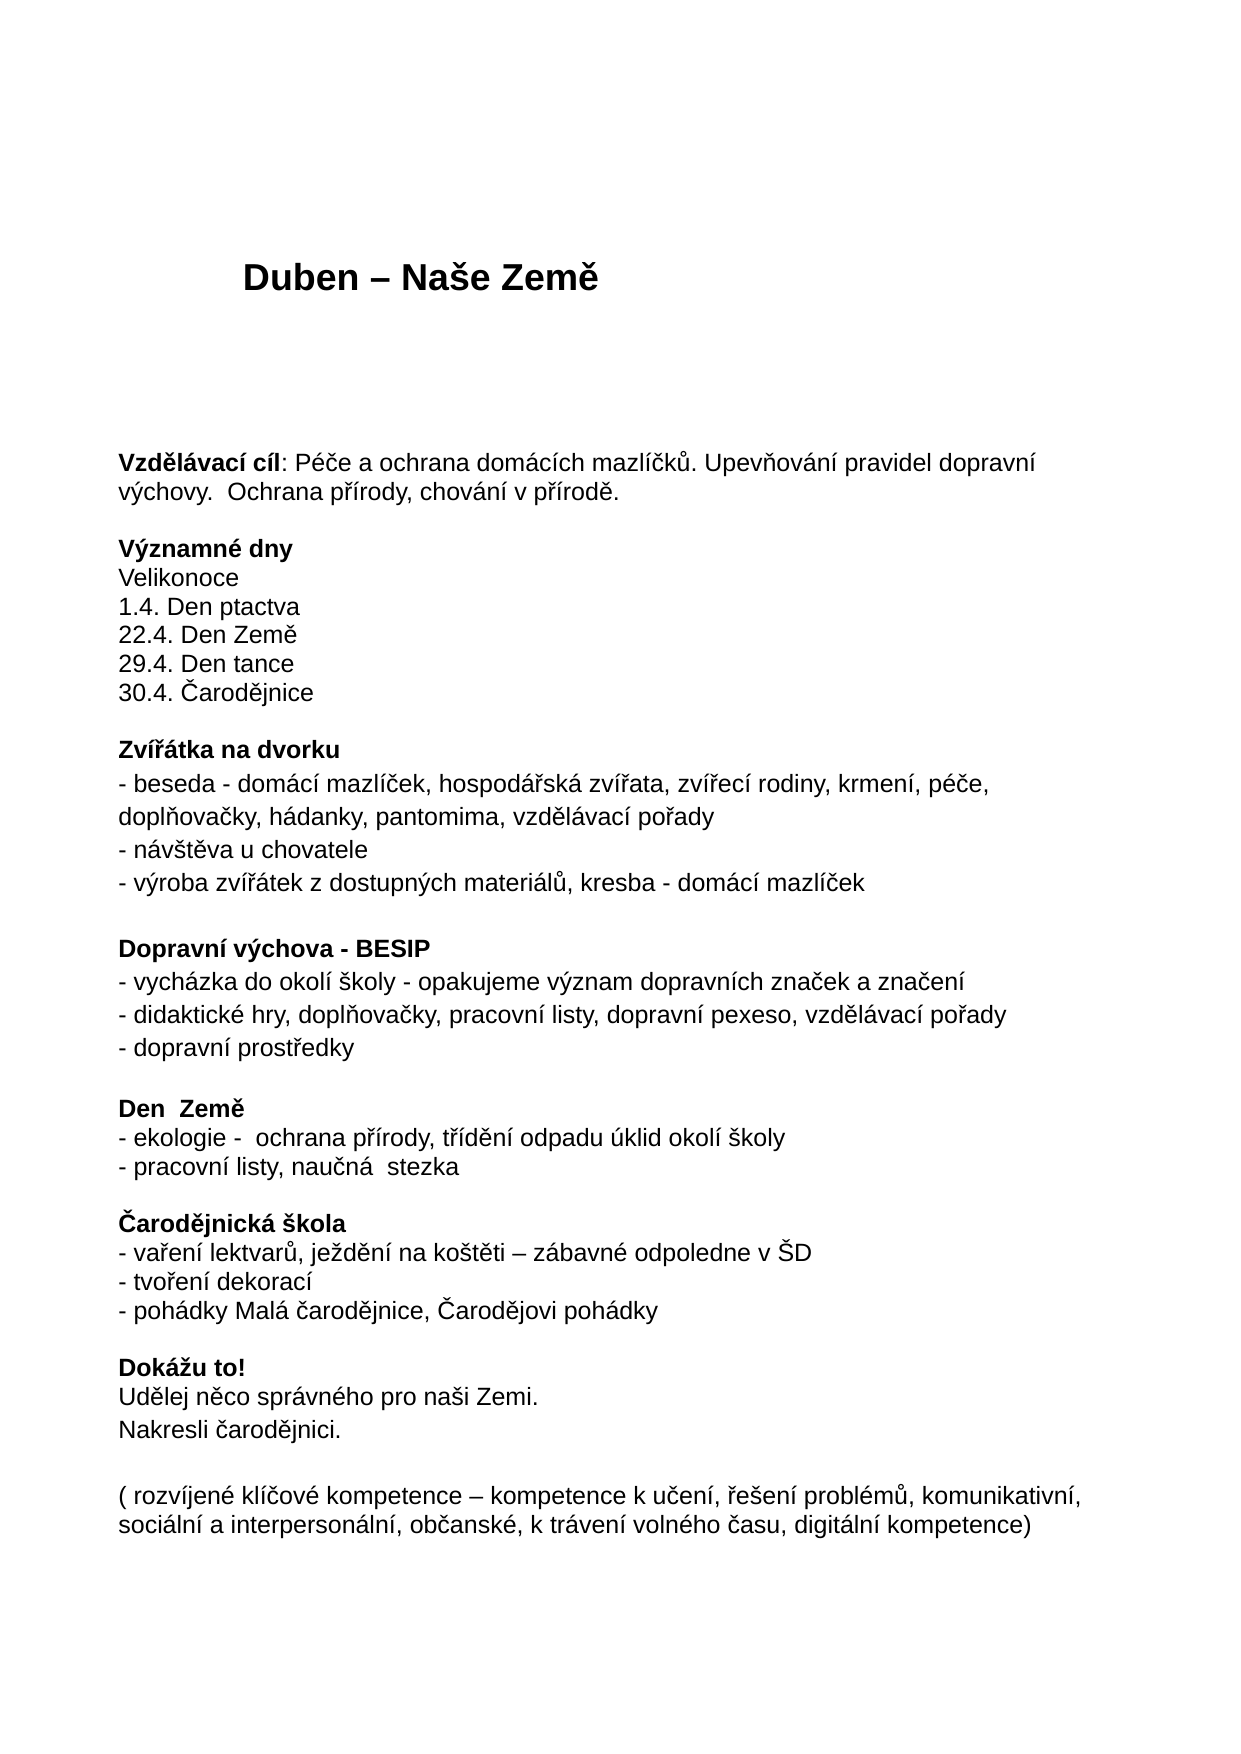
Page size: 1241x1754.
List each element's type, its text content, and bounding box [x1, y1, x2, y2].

text 22.4. Den Země [118, 621, 1122, 649]
text - výroba zvířátek z dostupných materiálů, kresba - domácí mazlíček [118, 868, 1122, 896]
text 29.4. Den tance [118, 649, 1122, 678]
text - návštěva u chovatele [118, 834, 1122, 863]
text 1.4. Den ptactva [118, 592, 1122, 621]
text - pracovní listy, naučná stezka [118, 1152, 1122, 1181]
text Dopravní výchova - BESIP [118, 934, 1122, 962]
text Nakresli čarodějnici. [118, 1415, 1122, 1444]
text Významné dny [118, 534, 1122, 563]
text - beseda - domácí mazlíček, hospodářská zvířata, zvířecí rodiny, krmení, péče, doplňovačky, hádanky, pantomima, vzdělávací pořady [118, 768, 1122, 830]
text ( rozvíjené klíčové kompetence – kompetence k učení, řešení problémů, komunikativní, sociální a interpersonální, občanské, k trávení volného času, digitální kompetence) [118, 1481, 1122, 1538]
text - dopravní prostředky [118, 1033, 1122, 1061]
text - ekologie - ochrana přírody, třídění odpadu úklid okolí školy [118, 1123, 1122, 1152]
text - didaktické hry, doplňovačky, pracovní listy, dopravní pexeso, vzdělávací pořady [118, 1000, 1122, 1028]
text - tvoření dekorací [118, 1267, 1122, 1296]
text Udělej něco správného pro naši Zemi. [118, 1382, 1122, 1411]
text Čarodějnická škola [118, 1209, 1122, 1238]
text Duben – Naše Země [118, 255, 1122, 298]
text - vycházka do okolí školy - opakujeme význam dopravních značek a značení [118, 967, 1122, 995]
text Den Země [118, 1094, 1122, 1123]
text 30.4. Čarodějnice [118, 678, 1122, 707]
text Vzdělávací cíl: Péče a ochrana domácích mazlíčků. Upevňování pravidel dopravní výchovy. Ochrana přírody, chování v přírodě. [118, 448, 1122, 506]
text - pohádky Malá čarodějnice, Čarodějovi pohádky [118, 1296, 1122, 1324]
text Velikonoce [118, 563, 1122, 592]
text Dokážu to! [118, 1353, 1122, 1382]
text Zvířátka na dvorku [118, 736, 1122, 764]
text - vaření lektvarů, ježdění na koštěti – zábavné odpoledne v ŠD [118, 1238, 1122, 1267]
